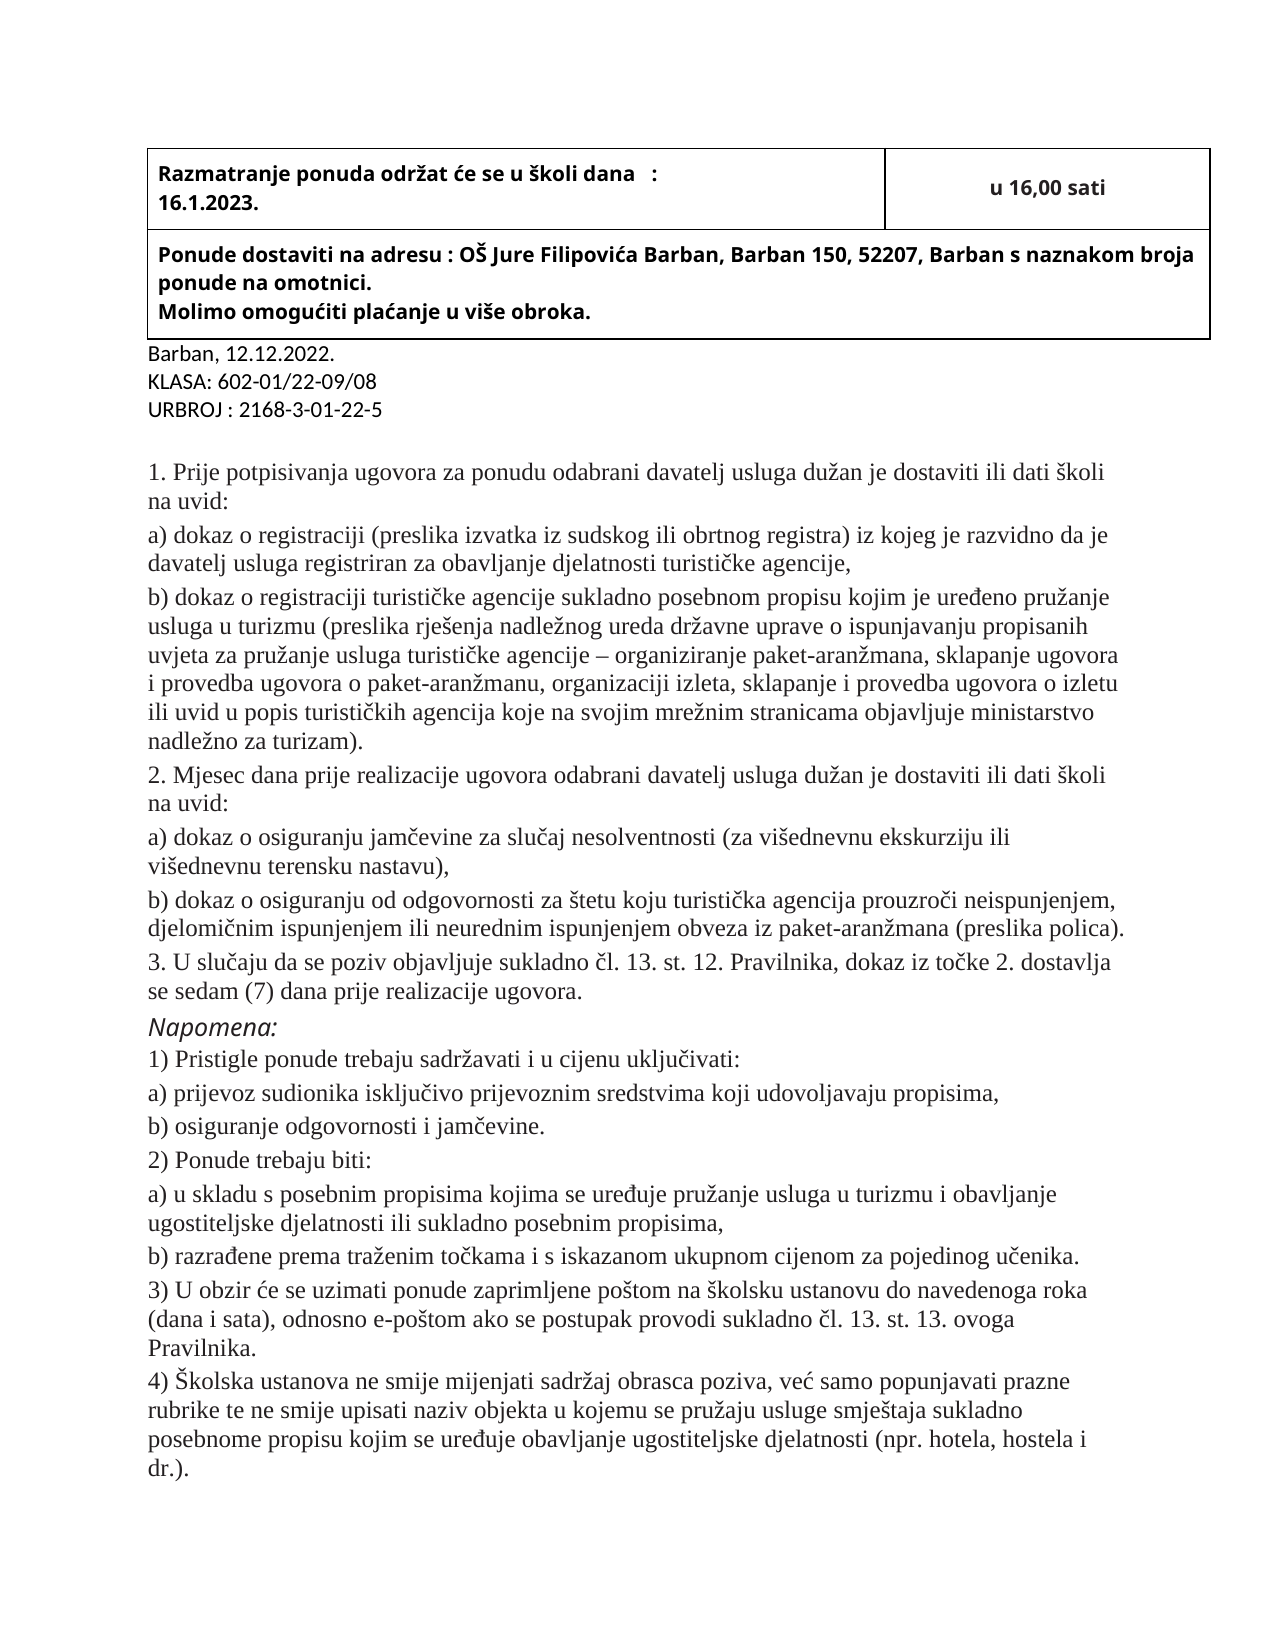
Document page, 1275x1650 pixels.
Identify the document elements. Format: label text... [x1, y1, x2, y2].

table_cell Ponude dostaviti na adresu : OŠ Jure Filipovića Barban, Barban 150, 52207, Barban s naznakom broja ponude na omotnici. Molimo omogućiti plaćanje u više obroka. [148, 230, 1209, 338]
text 1) Pristigle ponude trebaju sadržavati i u cijenu uključivati: [148, 1044, 1127, 1073]
text b) razrađene prema traženim točkama i s iskazanom ukupnom cijenom za pojedinog učenika. [148, 1241, 1127, 1270]
text 4) Školska ustanova ne smije mijenjati sadržaj obrasca poziva, već samo popunjavati prazne rubrike te ne smije upisati naziv objekta u kojemu se pružaju usluge smještaja sukladno posebnome propisu kojim se uređuje obavljanje ugostiteljske djelatnosti (npr. hotela, hostela i dr.). [148, 1366, 1127, 1481]
text 2) Ponude trebaju biti: [148, 1145, 1127, 1174]
text URBROJ : 2168-3-01-22-5 [148, 396, 1127, 423]
text a) dokaz o osiguranju jamčevine za slučaj nesolventnosti (za višednevnu ekskurziju ili višednevnu terensku nastavu), [148, 822, 1127, 880]
text a) u skladu s posebnim propisima kojima se uređuje pružanje usluga u turizmu i obavljanje ugostiteljske djelatnosti ili sukladno posebnim propisima, [148, 1179, 1127, 1236]
text Barban, 12.12.2022. [148, 340, 1127, 367]
text a) prijevoz sudionika isključivo prijevoznim sredstvima koji udovoljavaju propisima, [148, 1078, 1127, 1106]
table_cell u 16,00 sati [886, 149, 1209, 228]
text b) dokaz o osiguranju od odgovornosti za štetu koju turistička agencija prouzroči neispunjenjem, djelomičnim ispunjenjem ili neurednim ispunjenjem obveza iz paket-aranžmana (preslika polica). [148, 885, 1127, 942]
text b) dokaz o registraciji turističke agencije sukladno posebnom propisu kojim je uređeno pružanje usluga u turizmu (preslika rješenja nadležnog ureda državne uprave o ispunjavanju propisanih uvjeta za pružanje usluga turističke agencije – organiziranje paket-aranžmana, sklapanje ugovora i provedba ugovora o paket-aranžmanu, organizaciji izleta, sklapanje i provedba ugovora o izletu ili uvid u popis turističkih agencija koje na svojim mrežnim stranicama objavljuje ministarstvo nadležno za turizam). [148, 582, 1127, 755]
text a) dokaz o registraciji (preslika izvatka iz sudskog ili obrtnog registra) iz kojeg je razvidno da je davatelj usluga registriran za obavljanje djelatnosti turističke agencije, [148, 520, 1127, 577]
text b) osiguranje odgovornosti i jamčevine. [148, 1111, 1127, 1140]
text 2. Mjesec dana prije realizacije ugovora odabrani davatelj usluga dužan je dostaviti ili dati školi na uvid: [148, 760, 1127, 817]
text Napomena: [148, 1010, 1127, 1044]
table_cell Razmatranje ponuda održat će se u školi dana : 16.1.2023. [148, 149, 884, 228]
text KLASA: 602-01/22-09/08 [148, 367, 1127, 396]
text 1. Prije potpisivanja ugovora za ponudu odabrani davatelj usluga dužan je dostaviti ili dati školi na uvid: [148, 457, 1127, 515]
text 3) U obzir će se uzimati ponude zaprimljene poštom na školsku ustanovu do navedenoga roka (dana i sata), odnosno e-poštom ako se postupak provodi sukladno čl. 13. st. 13. ovoga Pravilnika. [148, 1275, 1127, 1361]
text 3. U slučaju da se poziv objavljuje sukladno čl. 13. st. 12. Pravilnika, dokaz iz točke 2. dostavlja se sedam (7) dana prije realizacije ugovora. [148, 947, 1127, 1005]
